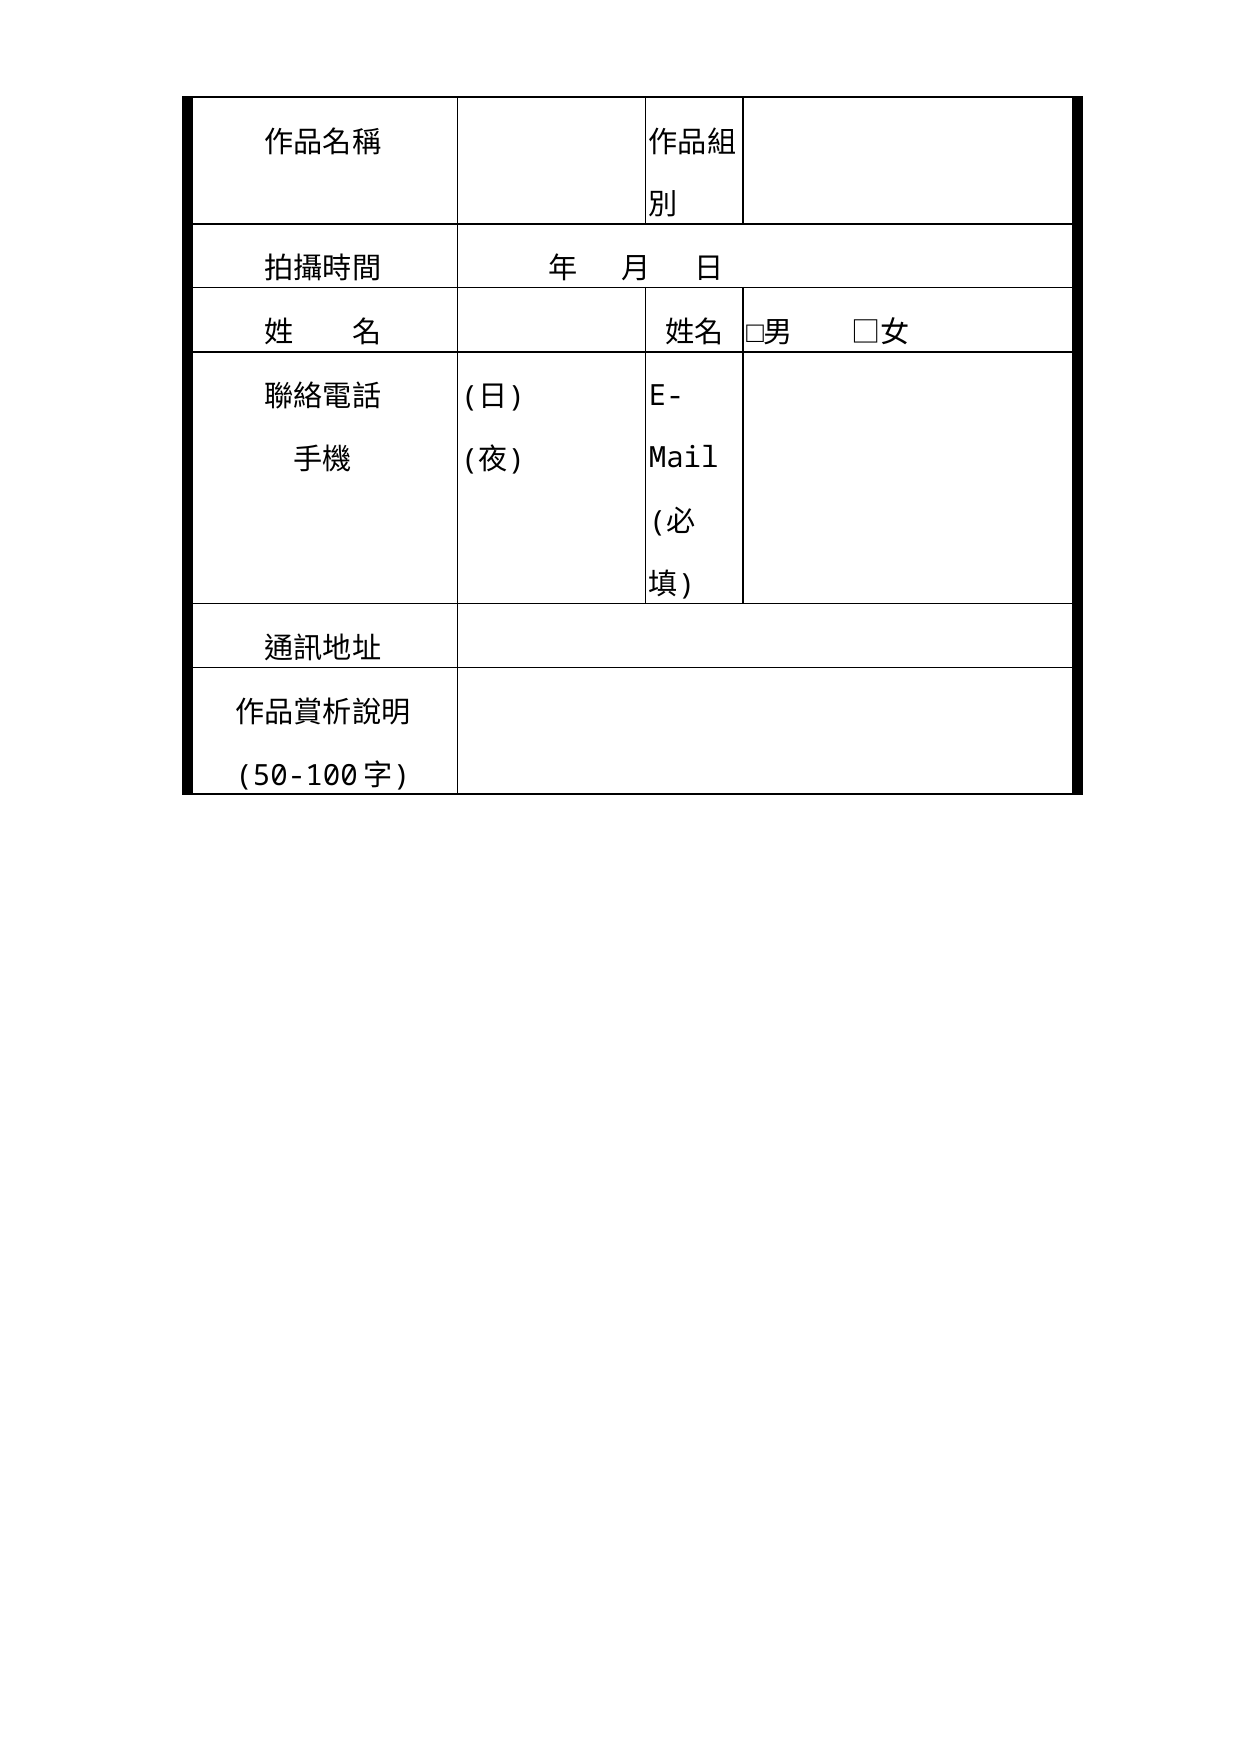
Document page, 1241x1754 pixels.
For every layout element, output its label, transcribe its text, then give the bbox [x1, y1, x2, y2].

table_cell 作品名稱 [193, 98, 457, 223]
table_cell [458, 604, 1072, 667]
table_cell 聯絡電話 手機 [193, 353, 457, 602]
table_cell [744, 353, 1072, 602]
table_cell 作品組別 [646, 98, 742, 223]
table_cell [458, 98, 645, 223]
table_cell 姓 名 [193, 288, 457, 351]
table_cell □男 □女 [744, 288, 1072, 351]
table_cell (日) (夜) [458, 353, 645, 602]
table_cell 拍攝時間 [193, 225, 457, 287]
table_cell [458, 288, 645, 351]
table_cell [458, 668, 1072, 793]
table_cell 姓名 [646, 288, 742, 351]
table_cell E-Mail (必填) [646, 353, 742, 602]
table_cell 年 月 日 [458, 225, 1072, 287]
table_cell 作品賞析說明 (50-100字) [193, 668, 457, 793]
table_cell [744, 98, 1072, 223]
table_cell 通訊地址 [193, 604, 457, 667]
